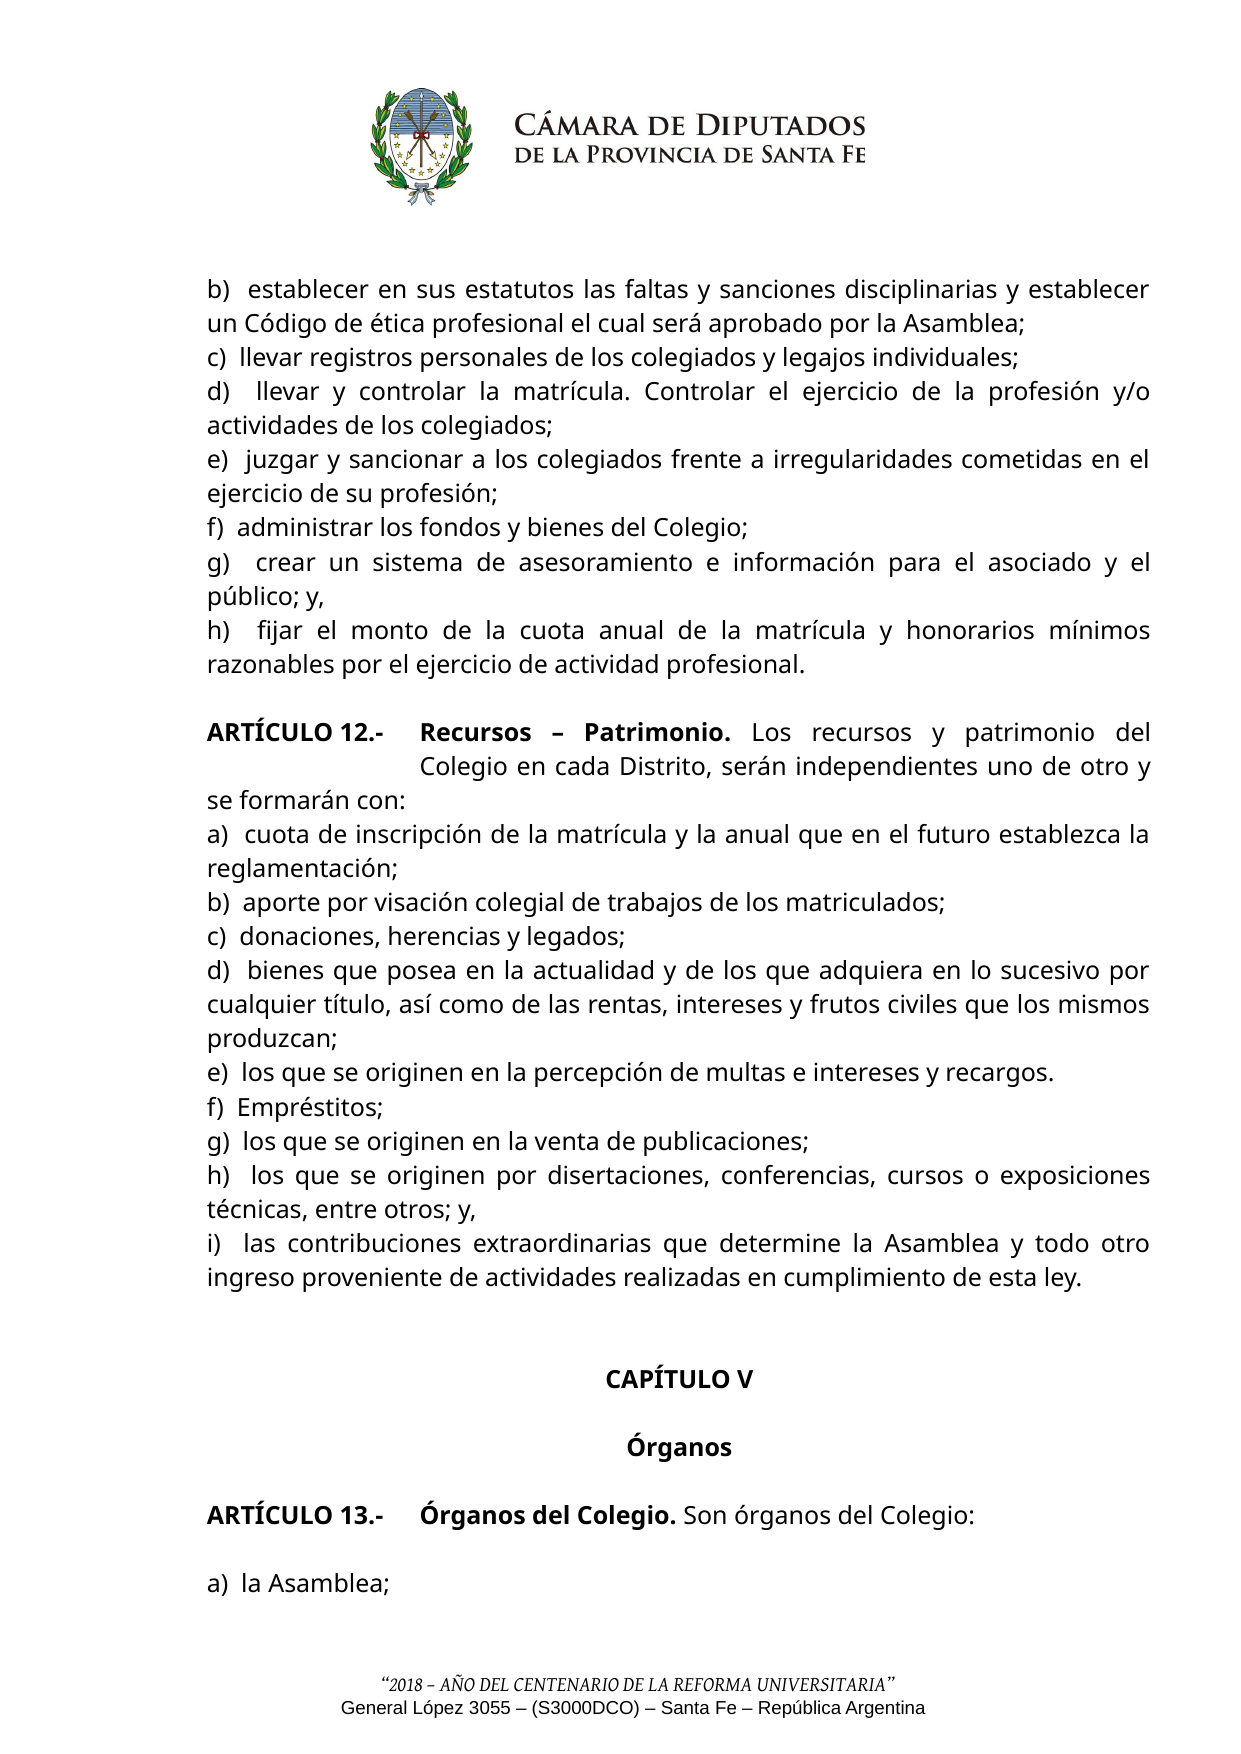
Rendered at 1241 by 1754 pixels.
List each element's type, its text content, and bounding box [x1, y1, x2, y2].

table_header ARTÍCULO 12.- [207, 715, 419, 765]
table_header ARTÍCULO 13.- [207, 1498, 419, 1548]
text d) bienes que posea en la actualidad y de los que adquiera en lo sucesivo por cualquier título, así como de las rentas, intereses y frutos civiles que los mismos produzcan; [207, 953, 1152, 1055]
text h) los que se originen por disertaciones, conferencias, cursos o exposiciones técnicas, entre otros; y, [207, 1157, 1152, 1225]
text h) fijar el monto de la cuota anual de la matrícula y honorarios mínimos razonables por el ejercicio de actividad profesional. [207, 612, 1152, 680]
text b) aporte por visación colegial de trabajos de los matriculados; [207, 885, 1152, 919]
text Órganos [207, 1430, 1152, 1464]
text g) los que se originen en la venta de publicaciones; [207, 1123, 1152, 1157]
text c) llevar registros personales de los colegiados y legajos individuales; [207, 340, 1152, 374]
text b) establecer en sus estatutos las faltas y sanciones disciplinarias y establecer un Código de ética profesional el cual será aprobado por la Asamblea; [207, 272, 1152, 340]
text Recursos – Patrimonio. Los recursos y patrimonio del Colegio en cada Distrito, serán independientes uno de otro y se formarán con: [207, 714, 1152, 817]
text f) Empréstitos; [207, 1089, 1152, 1123]
text Órganos del Colegio. Son órganos del Colegio: [419, 1498, 1152, 1532]
text i) las contribuciones extraordinarias que determine la Asamblea y todo otro ingreso proveniente de actividades realizadas en cumplimiento de esta ley. [207, 1225, 1152, 1293]
text a) la Asamblea; [207, 1566, 1152, 1600]
picture [370, 88, 866, 210]
text c) donaciones, herencias y legados; [207, 919, 1152, 953]
text a) cuota de inscripción de la matrícula y la anual que en el futuro establezca la reglamentación; [207, 817, 1152, 885]
text CAPÍTULO V [207, 1362, 1152, 1396]
text e) los que se originen en la percepción de multas e intereses y recargos. [207, 1055, 1152, 1089]
text f) administrar los fondos y bienes del Colegio; [207, 510, 1152, 544]
text e) juzgar y sancionar a los colegiados frente a irregularidades cometidas en el ejercicio de su profesión; [207, 442, 1152, 510]
text d) llevar y controlar la matrícula. Controlar el ejercicio de la profesión y/o actividades de los colegiados; [207, 374, 1152, 442]
text g) crear un sistema de asesoramiento e información para el asociado y el público; y, [207, 544, 1152, 612]
